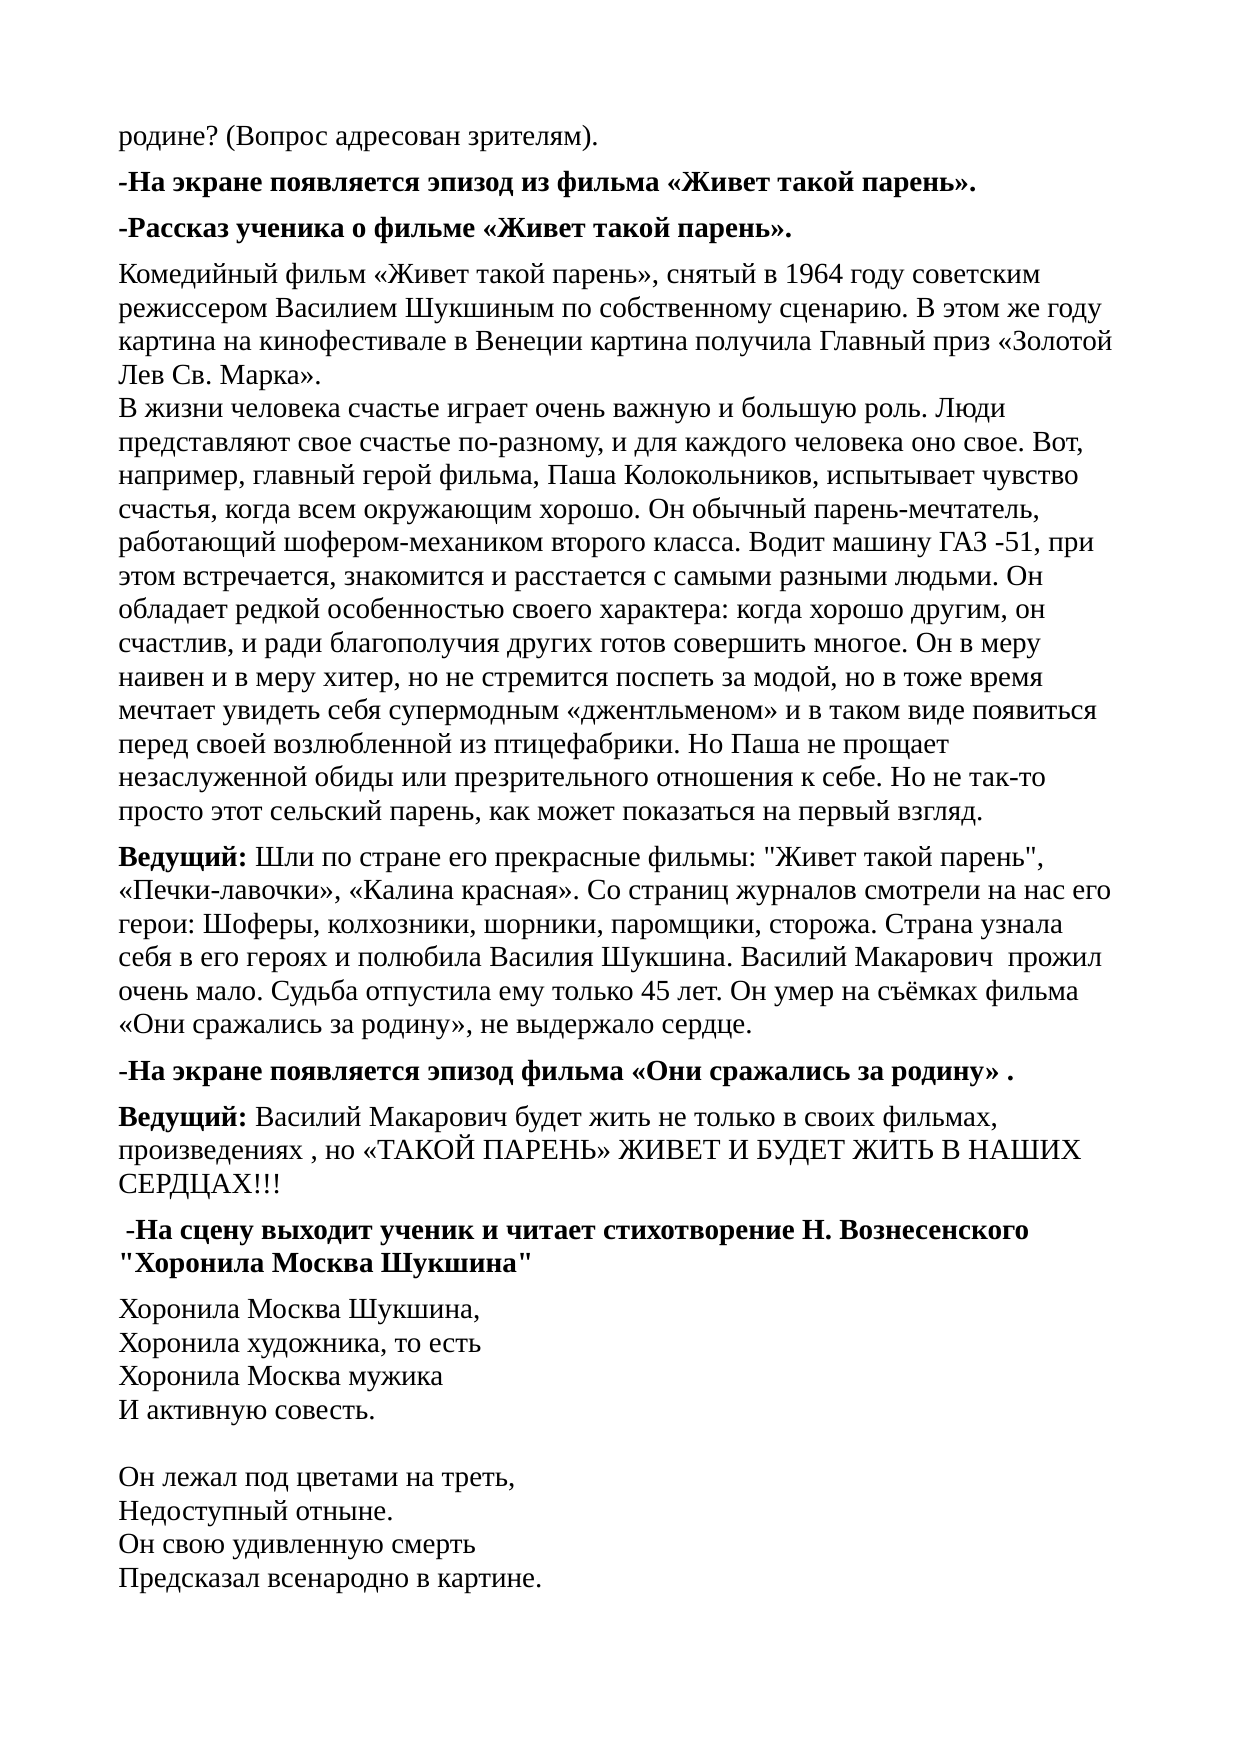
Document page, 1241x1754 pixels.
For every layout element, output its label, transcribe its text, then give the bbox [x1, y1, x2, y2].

text -Рассказ ученика о фильме «Живет такой парень». [118, 210, 1122, 244]
text Он лежал под цветами на треть, [118, 1459, 1122, 1493]
text Предсказал всенародно в картине. [118, 1560, 1122, 1593]
text Хоронила Москва мужика [118, 1358, 1122, 1392]
text -На сцену выходит ученик и читает стихотворение Н. Вознесенского "Хоронила Москва Шукшина" [118, 1212, 1122, 1279]
text -На экране появляется эпизод из фильма «Живет такой парень». [118, 164, 1122, 198]
text Хоронила художника, то есть [118, 1325, 1122, 1358]
text Он свою удивленную смерть [118, 1526, 1122, 1560]
text Комедийный фильм «Живет такой парень», снятый в 1964 году советским режиссером Василием Шукшиным по собственному сценарию. В этом же году картина на кинофестивале в Венеции картина получила Главный приз «Золотой Лев Св. Марка». В жизни человека счастье играет очень важную и большую роль. Люди представляют свое счастье по-разному, и для каждого человека оно свое. Вот, например, главный герой фильма, Паша Колокольников, испытывает чувство счастья, когда всем окружающим хорошо. Он обычный парень-мечтатель, работающий шофером-механиком второго класса. Водит машину ГАЗ -51, при этом встречается, знакомится и расстается с самыми разными людьми. Он обладает редкой особенностью своего характера: когда хорошо другим, он счастлив, и ради благополучия других готов совершить многое. Он в меру наивен и в меру хитер, но не стремится поспеть за модой, но в тоже время мечтает увидеть себя супермодным «джентльменом» и в таком виде появиться перед своей возлюбленной из птицефабрики. Но Паша не прощает незаслуженной обиды или презрительного отношения к себе. Но не так-то просто этот сельский парень, как может показаться на первый взгляд. [118, 256, 1122, 826]
text Недоступный отныне. [118, 1493, 1122, 1526]
text Ведущий: Василий Макарович будет жить не только в своих фильмах, произведениях , но «ТАКОЙ ПАРЕНЬ» ЖИВЕТ И БУДЕТ ЖИТЬ В НАШИХ СЕРДЦАХ!!! [118, 1099, 1122, 1199]
text родине? (Вопрос адресован зрителям). [118, 118, 1122, 152]
text И активную совесть. [118, 1392, 1122, 1426]
text Хоронила Москва Шукшина, [118, 1291, 1122, 1325]
text -На экране появляется эпизод фильма «Они сражались за родину» . [118, 1053, 1122, 1086]
text Ведущий: Шли по стране его прекрасные фильмы: "Живет такой парень", «Печки-лавочки», «Калина красная». Со страниц журналов смотрели на нас его герои: Шоферы, колхозники, шорники, паромщики, сторожа. Страна узнала себя в его героях и полюбила Василия Шукшина. Василий Макарович прожил очень мало. Судьба отпустила ему только 45 лет. Он умер на съёмках фильма «Они сражались за родину», не выдержало сердце. [118, 839, 1122, 1040]
